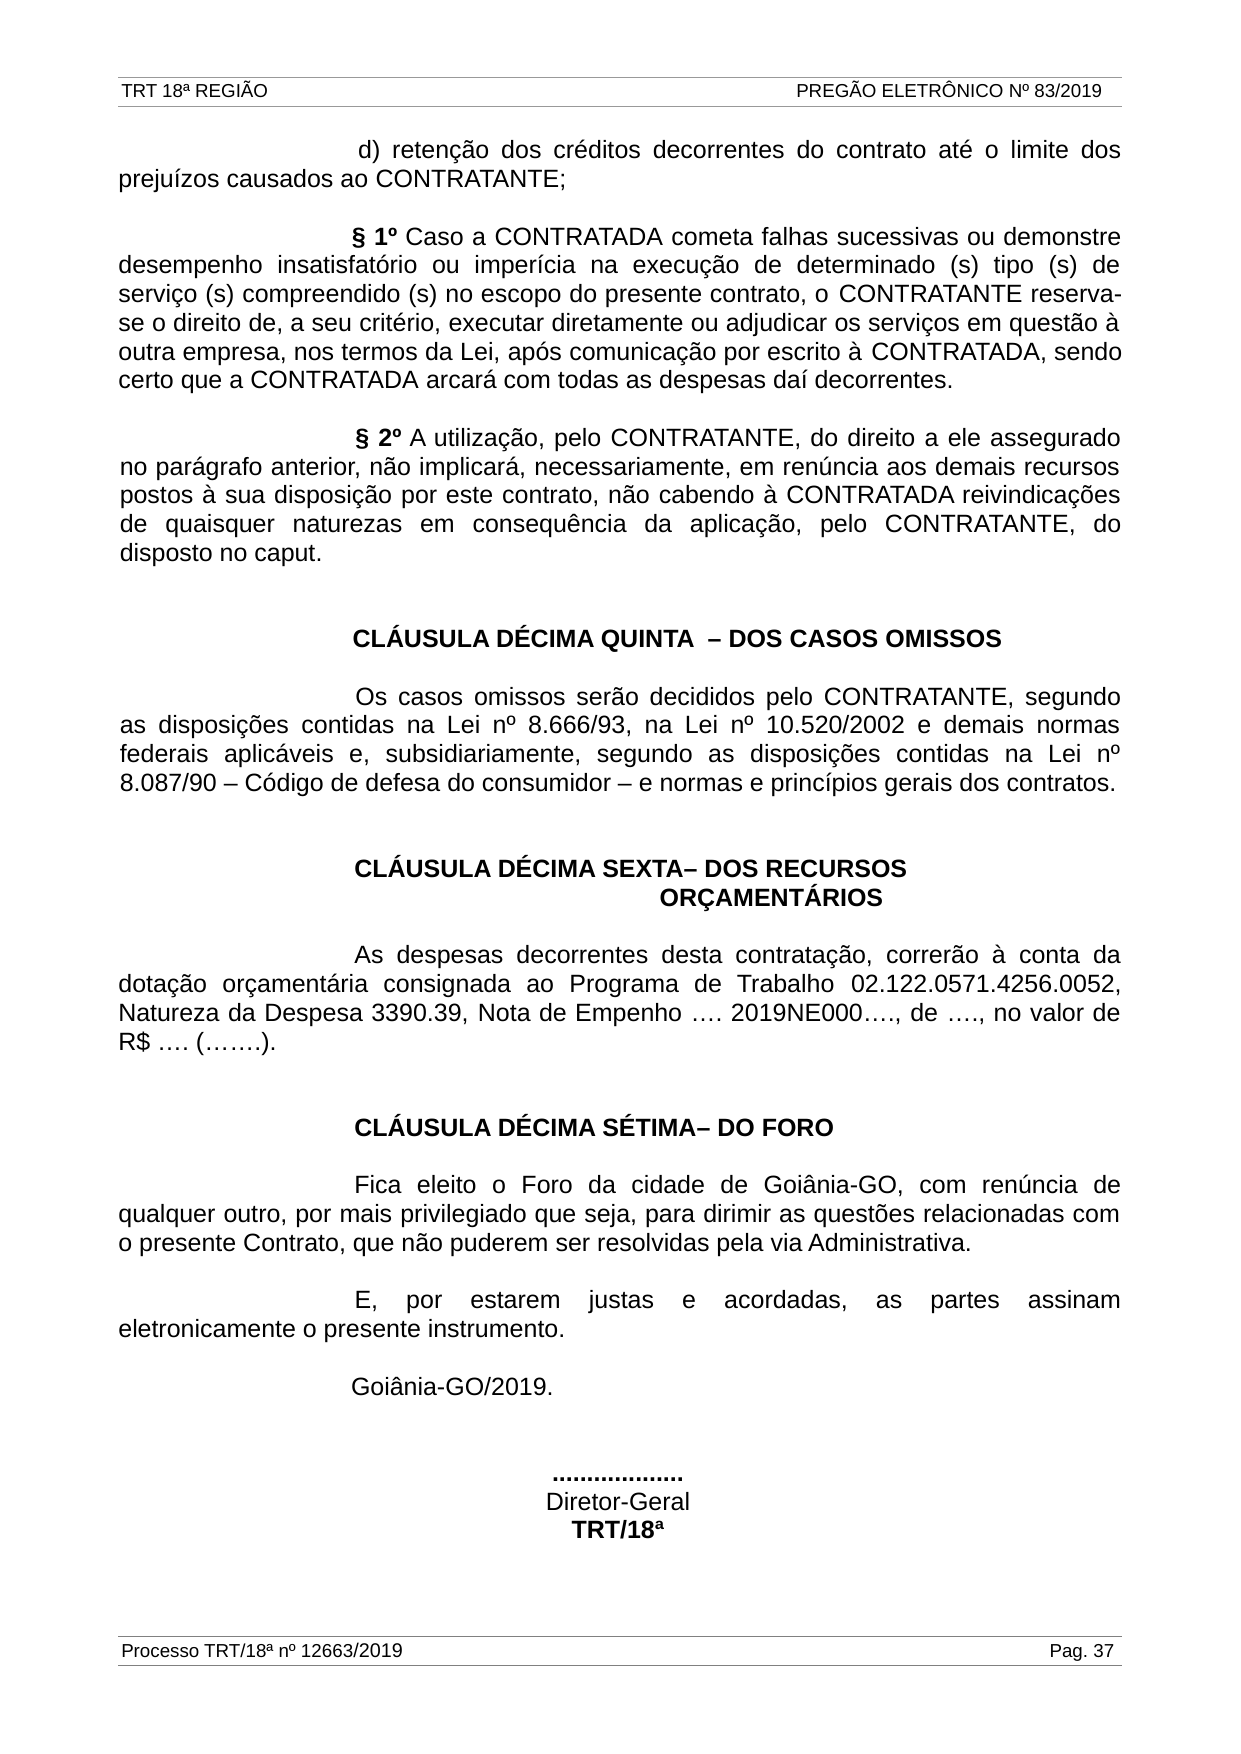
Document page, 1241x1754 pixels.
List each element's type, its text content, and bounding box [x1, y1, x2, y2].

text Fica eleito o Foro da cidade de Goiânia-GO, com renúncia de qualquer outro, por mais privilegiado que seja, para dirimir as questões relacionadas com o presente Contrato, que não puderem ser resolvidas pela via Administrativa. [118, 1171, 1122, 1257]
text Os casos omissos serão decididos pelo CONTRATANTE, segundo as disposições contidas na Lei nº 8.666/93, na Lei nº 10.520/2002 e demais normas federais aplicáveis e, subsidiariamente, segundo as disposições contidas na Lei nº 8.087/90 – Código de defesa do consumidor – e normas e princípios gerais dos contratos. [119, 682, 1122, 797]
text § 2º A utilização, pelo CONTRATANTE, do direito a ele assegurado no parágrafo anterior, não implicará, necessariamente, em renúncia aos demais recursos postos à sua disposição por este contrato, não cabendo à CONTRATADA reivindicações de quaisquer naturezas em consequência da aplicação, pelo CONTRATANTE, do disposto no caput. [119, 423, 1122, 567]
text As despesas decorrentes desta contratação, correrão à conta da dotação orçamentária consignada ao Programa de Trabalho 02.122.0571.4256.0052, Natureza da Despesa 3390.39, Nota de Empenho …. 2019NE000…., de …., no valor de R$ …. (…….). [118, 941, 1122, 1056]
text Diretor-Geral [118, 1487, 1117, 1516]
text CLÁUSULA DÉCIMA SÉTIMA– DO FORO [118, 1113, 1122, 1142]
text § 1º Caso a CONTRATADA cometa falhas sucessivas ou demonstre desempenho insatisfatório ou imperícia na execução de determinado (s) tipo (s) de serviço (s) compreendido (s) no escopo do presente contrato, o CONTRATANTE reserva-se o direito de, a seu critério, executar diretamente ou adjudicar os serviços em questão à outra empresa, nos termos da Lei, após comunicação por escrito à CONTRATADA, sendo certo que a CONTRATADA arcará com todas as despesas daí decorrentes. [118, 222, 1122, 394]
text CLÁUSULA DÉCIMA QUINTA – DOS CASOS OMISSOS [118, 624, 1122, 653]
text TRT/18ª [118, 1516, 1117, 1544]
text d) retenção dos créditos decorrentes do contrato até o limite dos prejuízos causados ao CONTRATANTE; [118, 136, 1122, 193]
text Goiânia-GO/2019. [118, 1372, 1122, 1401]
text ................... [118, 1458, 1117, 1487]
text CLÁUSULA DÉCIMA SEXTA– DOS RECURSOS ORÇAMENTÁRIOS [118, 854, 1122, 912]
text E, por estarem justas e acordadas, as partes assinam eletronicamente o presente instrumento. [118, 1286, 1122, 1343]
